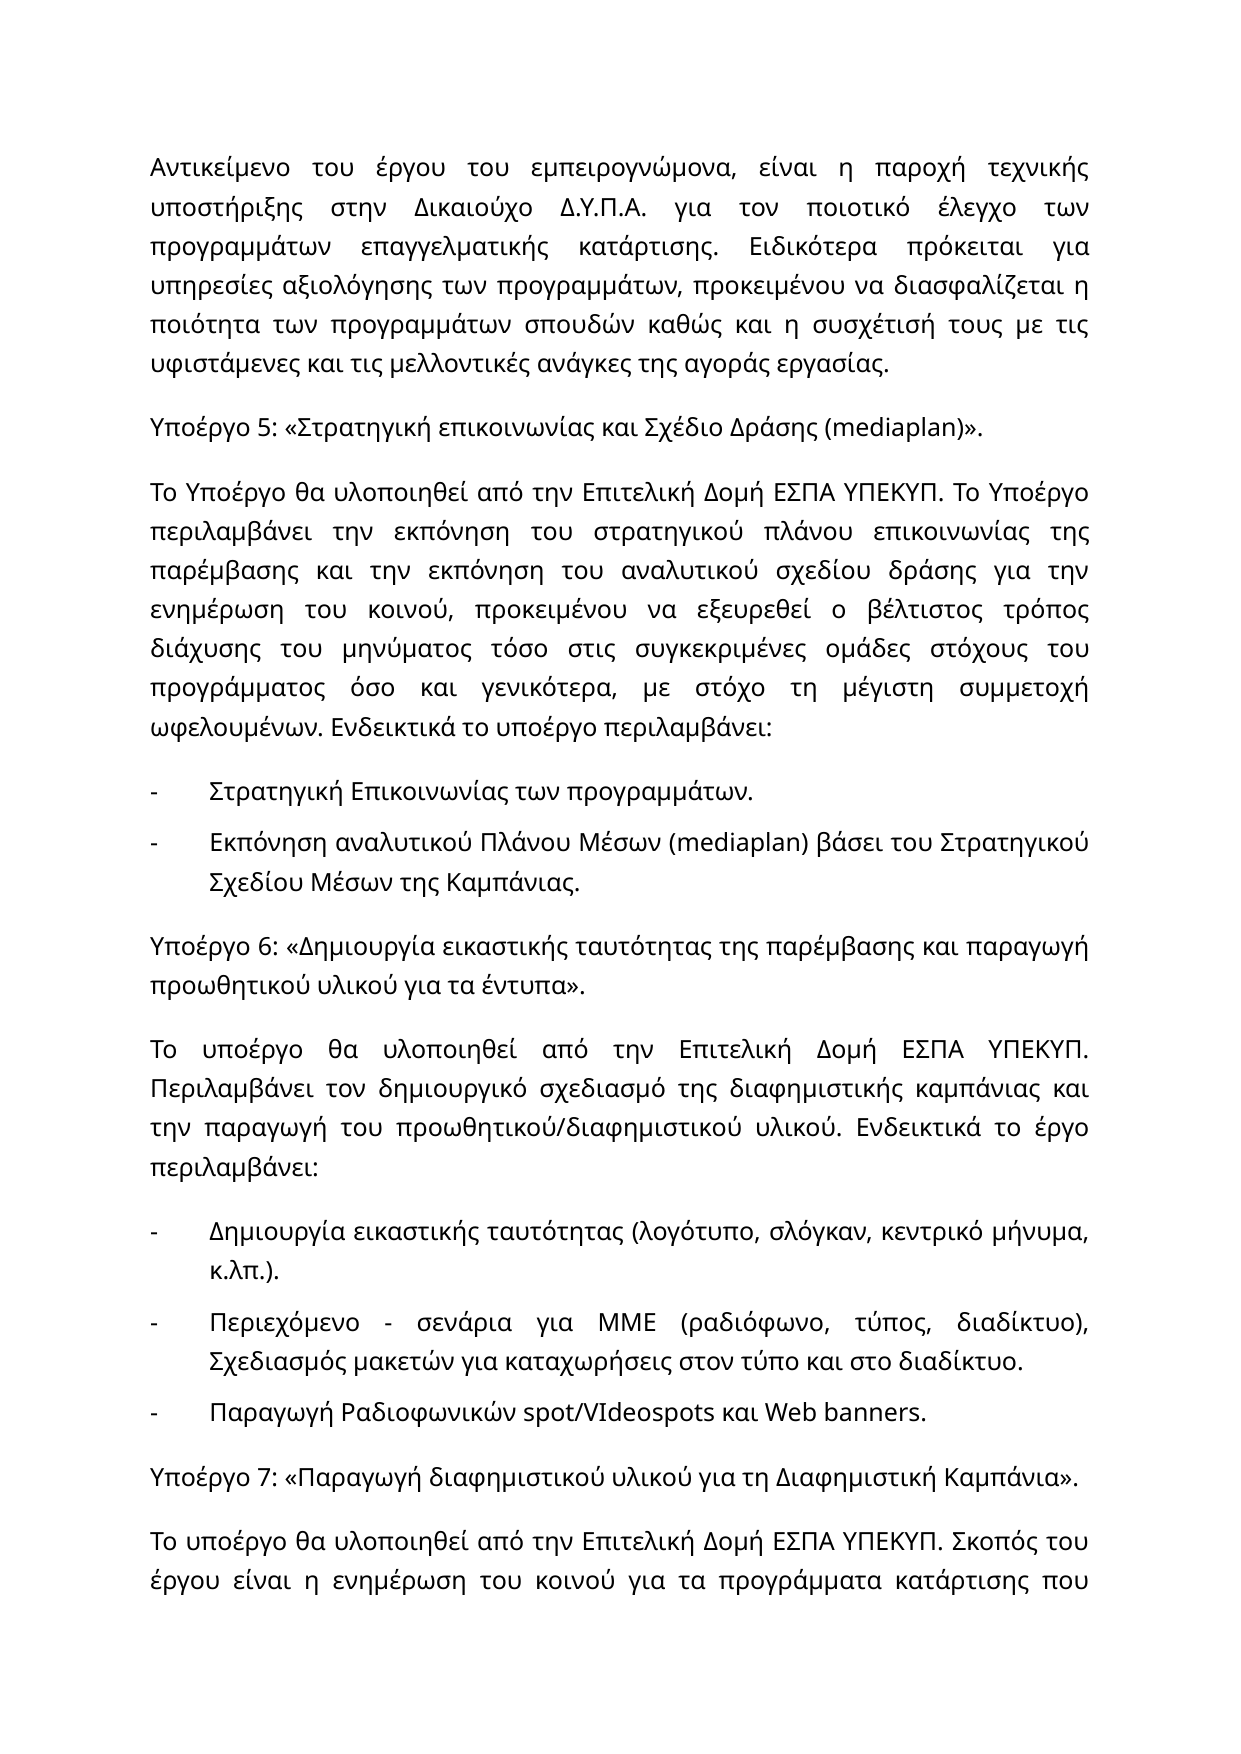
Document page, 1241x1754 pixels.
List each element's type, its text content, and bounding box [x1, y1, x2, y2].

list - Περιεχόμενο - σενάρια για ΜΜΕ (ραδιόφωνο, τύπος, διαδίκτυο), Σχεδιασμός μακετών για καταχωρήσεις στον τύπο και στο διαδίκτυο. [150, 1304, 1090, 1377]
text Υποέργο 7: «Παραγωγή διαφημιστικού υλικού για τη Διαφημιστική Καμπάνια». [150, 1459, 1090, 1493]
list - Στρατηγική Επικοινωνίας των προγραμμάτων. [150, 773, 1090, 807]
text Αντικείμενο του έργου του εμπειρογνώμονα, είναι η παροχή τεχνικής υποστήριξης στην Δικαιούχο Δ.Υ.Π.Α. για τον ποιοτικό έλεγχο των προγραμμάτων επαγγελματικής κατάρτισης. Ειδικότερα πρόκειται για υπηρεσίες αξιολόγησης των προγραμμάτων, προκειμένου να διασφαλίζεται η ποιότητα των προγραμμάτων σπουδών καθώς και η συσχέτισή τους με τις υφιστάμενες και τις μελλοντικές ανάγκες της αγοράς εργασίας. [150, 150, 1090, 380]
text Το υποέργο θα υλοποιηθεί από την Επιτελική Δομή ΕΣΠΑ ΥΠΕΚΥΠ. Περιλαμβάνει τον δημιουργικό σχεδιασμό της διαφημιστικής καμπάνιας και την παραγωγή του προωθητικού/διαφημιστικού υλικού. Ενδεικτικά το έργο περιλαμβάνει: [150, 1032, 1090, 1183]
text Υποέργο 5: «Στρατηγική επικοινωνίας και Σχέδιο Δράσης (mediaplan)». [150, 410, 1090, 444]
list - Εκπόνηση αναλυτικού Πλάνου Μέσων (mediaplan) βάσει του Στρατηγικού Σχεδίου Μέσων της Καμπάνιας. [150, 825, 1090, 898]
text Υποέργο 6: «Δημιουργία εικαστικής ταυτότητας της παρέμβασης και παραγωγή προωθητικού υλικού για τα έντυπα». [150, 928, 1090, 1002]
list - Δημιουργία εικαστικής ταυτότητας (λογότυπο, σλόγκαν, κεντρικό μήνυμα, κ.λπ.). [150, 1213, 1090, 1287]
text Το Υποέργο θα υλοποιηθεί από την Επιτελική Δομή ΕΣΠΑ ΥΠΕΚΥΠ. Το Υποέργο περιλαμβάνει την εκπόνηση του στρατηγικού πλάνου επικοινωνίας της παρέμβασης και την εκπόνηση του αναλυτικού σχεδίου δράσης για την ενημέρωση του κοινού, προκειμένου να εξευρεθεί ο βέλτιστος τρόπος διάχυσης του μηνύματος τόσο στις συγκεκριμένες ομάδες στόχους του προγράμματος όσο και γενικότερα, με στόχο τη μέγιστη συμμετοχή ωφελουμένων. Ενδεικτικά το υποέργο περιλαμβάνει: [150, 474, 1090, 743]
list - Παραγωγή Ραδιοφωνικών spot/VIdeospots και Web banners. [150, 1395, 1090, 1429]
text Το υποέργο θα υλοποιηθεί από την Επιτελική Δομή ΕΣΠΑ ΥΠΕΚΥΠ. Σκοπός του έργου είναι η ενημέρωση του κοινού για τα προγράμματα κατάρτισης που [150, 1523, 1090, 1597]
